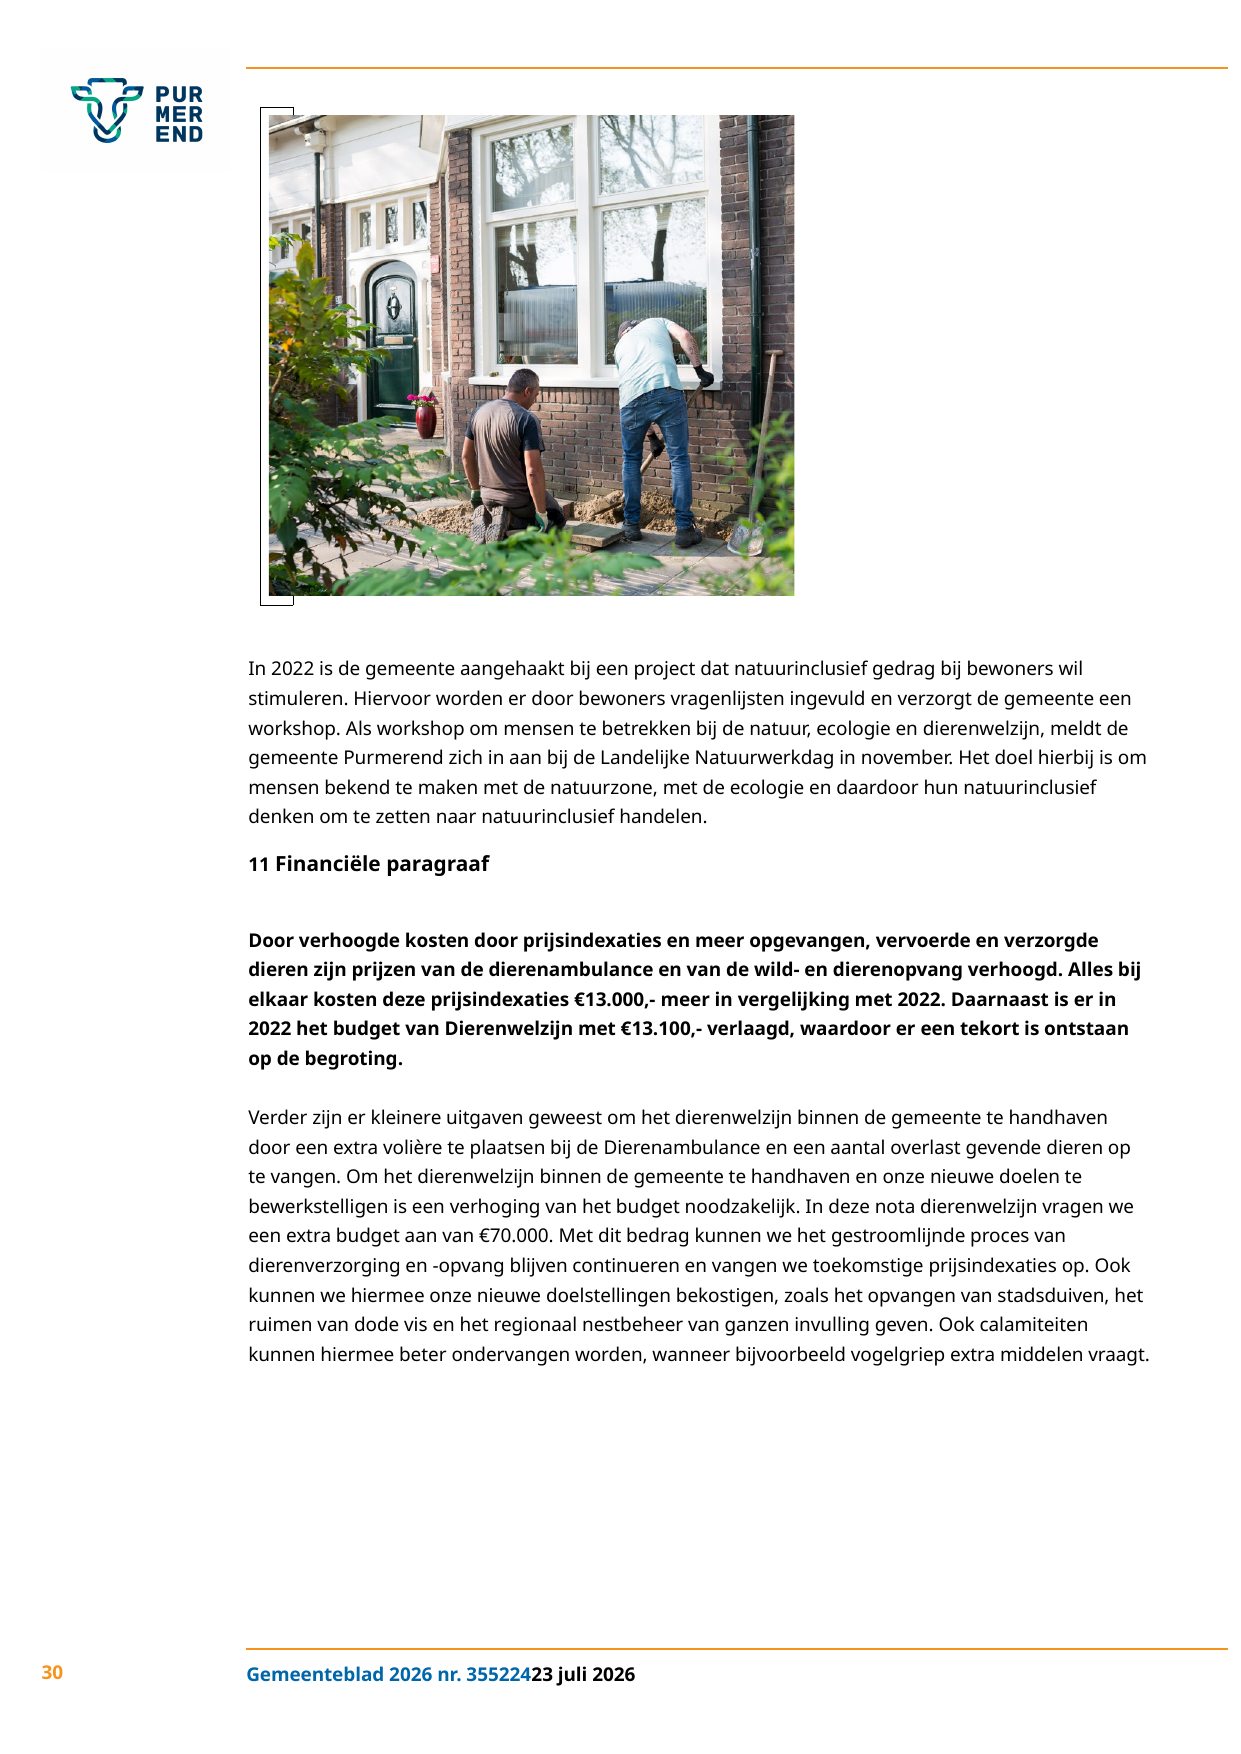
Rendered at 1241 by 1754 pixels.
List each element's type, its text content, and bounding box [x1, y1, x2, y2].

text Verder zijn er kleinere uitgaven geweest om het dierenwelzijn binnen de gemeente te handhaven door een extra volière te plaatsen bij de Dierenambulance en een aantal overlast gevende dieren op te vangen. Om het dierenwelzijn binnen de gemeente te handhaven en onze nieuwe doelen te bewerkstelligen is een verhoging van het budget noodzakelijk. In deze nota dierenwelzijn vragen we een extra budget aan van €70.000. Met dit bedrag kunnen we het gestroomlijnde proces van dierenverzorging en -opvang blijven continueren en vangen we toekomstige prijsindexaties op. Ook kunnen we hiermee onze nieuwe doelstellingen bekostigen, zoals het opvangen van stadsduiven, het ruimen van dode vis en het regionaal nestbeheer van ganzen invulling geven. Ook calamiteiten kunnen hiermee beter ondervangen worden, wanneer bijvoorbeeld vogelgriep extra middelen vraagt. [248, 1104, 1152, 1367]
text In 2022 is de gemeente aangehaakt bij een project dat natuurinclusief gedrag bij bewoners wil stimuleren. Hiervoor worden er door bewoners vragenlijsten ingevuld en verzorgt de gemeente een workshop. Als workshop om mensen te betrekken bij de natuur, ecologie en dierenwelzijn, meldt de gemeente Purmerend zich in aan bij de Landelijke Natuurwerkdag in november. Het doel hierbij is om mensen bekend te maken met de natuurzone, met de ecologie en daardoor hun natuurinclusief denken om te zetten naar natuurinclusief handelen. [248, 656, 1152, 829]
picture [41, 47, 231, 172]
picture [268, 115, 795, 596]
text 11 Financiële paragraaf [248, 849, 1152, 878]
text Door verhoogde kosten door prijsindexaties en meer opgevangen, vervoerde en verzorgde dieren zijn prijzen van de dierenambulance en van de wild- en dierenopvang verhoogd. Alles bij elkaar kosten deze prijsindexaties €13.000,- meer in vergelijking met 2022. Daarnaast is er in 2022 het budget van Dierenwelzijn met €13.100,- verlaagd, waardoor er een tekort is ontstaan op de begroting. [248, 927, 1152, 1071]
